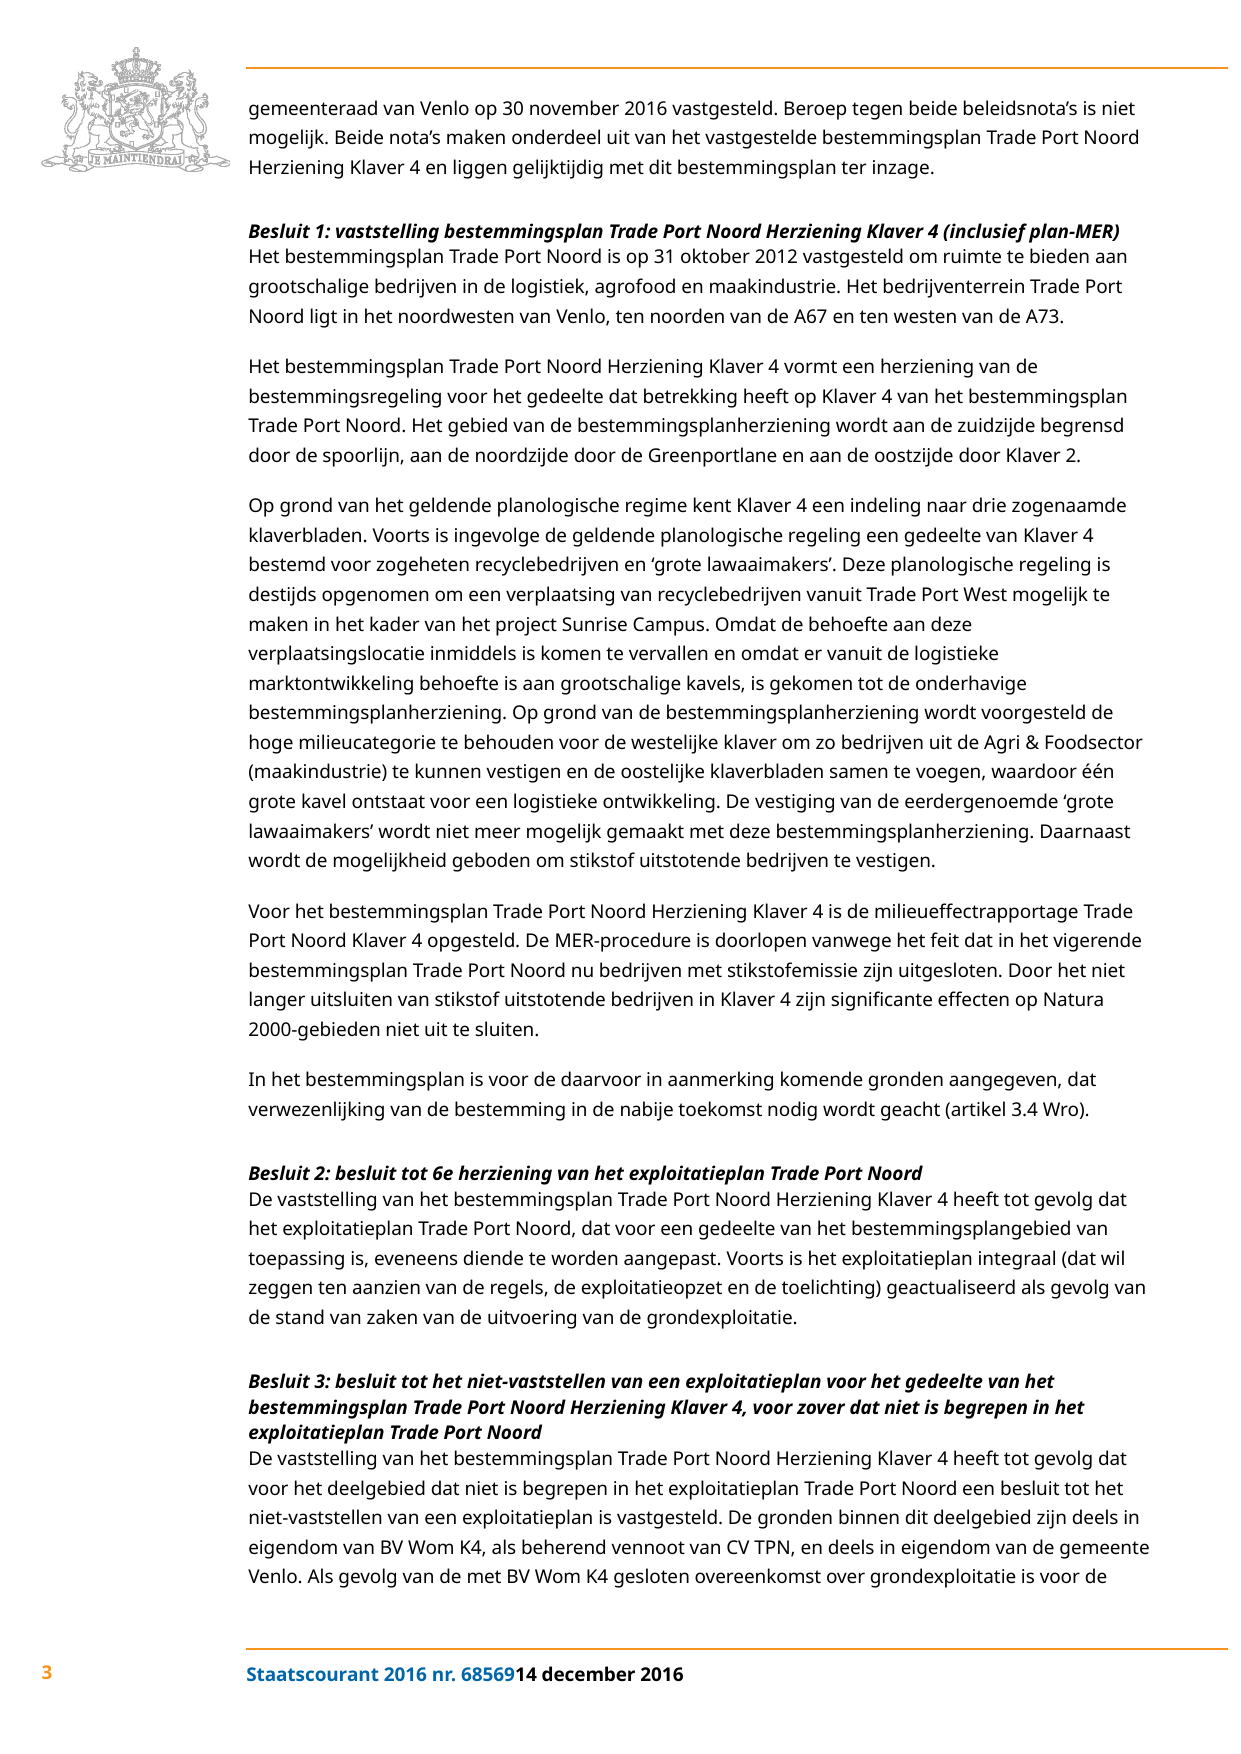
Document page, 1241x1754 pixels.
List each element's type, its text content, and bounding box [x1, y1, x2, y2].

text Op grond van het geldende planologische regime kent Klaver 4 een indeling naar drie zogenaamde klaverbladen. Voorts is ingevolge de geldende planologische regeling een gedeelte van Klaver 4 bestemd voor zogeheten recyclebedrijven en ‘grote lawaaimakers’. Deze planologische regeling is destijds opgenomen om een verplaatsing van recyclebedrijven vanuit Trade Port West mogelijk te maken in het kader van het project Sunrise Campus. Omdat de behoefte aan deze verplaatsingslocatie inmiddels is komen te vervallen en omdat er vanuit de logistieke marktontwikkeling behoefte is aan grootschalige kavels, is gekomen tot de onderhavige bestemmingsplanherziening. Op grond van de bestemmingsplanherziening wordt voorgesteld de hoge milieucategorie te behouden voor de westelijke klaver om zo bedrijven uit de Agri & Foodsector (maakindustrie) te kunnen vestigen en de oostelijke klaverbladen samen te voegen, waardoor één grote kavel ontstaat voor een logistieke ontwikkeling. De vestiging van de eerdergenoemde ‘grote lawaaimakers’ wordt niet meer mogelijk gemaakt met deze bestemmingsplanherziening. Daarnaast wordt de mogelijkheid geboden om stikstof uitstotende bedrijven te vestigen. [248, 492, 1152, 873]
text Voor het bestemmingsplan Trade Port Noord Herziening Klaver 4 is de milieueffectrapportage Trade Port Noord Klaver 4 opgesteld. De MER-procedure is doorlopen vanwege het feit dat in het vigerende bestemmingsplan Trade Port Noord nu bedrijven met stikstofemissie zijn uitgesloten. Door het niet langer uitsluiten van stikstof uitstotende bedrijven in Klaver 4 zijn significante effecten op Natura 2000-gebieden niet uit te sluiten. [248, 898, 1152, 1042]
text gemeenteraad van Venlo op 30 november 2016 vastgesteld. Beroep tegen beide beleidsnota’s is niet mogelijk. Beide nota’s maken onderdeel uit van het vastgestelde bestemmingsplan Trade Port Noord Herziening Klaver 4 en liggen gelijktijdig met dit bestemmingsplan ter inzage. [248, 95, 1152, 180]
text Besluit 2: besluit tot 6e herziening van het exploitatieplan Trade Port Noord [248, 1160, 1152, 1186]
picture [41, 47, 231, 172]
text Het bestemmingsplan Trade Port Noord Herziening Klaver 4 vormt een herziening van de bestemmingsregeling voor het gedeelte dat betrekking heeft op Klaver 4 van het bestemmingsplan Trade Port Noord. Het gebied van de bestemmingsplanherziening wordt aan de zuidzijde begrensd door de spoorlijn, aan de noordzijde door de Greenportlane en aan de oostzijde door Klaver 2. [248, 353, 1152, 468]
text Besluit 3: besluit tot het niet-vaststellen van een exploitatieplan voor het gedeelte van het bestemmingsplan Trade Port Noord Herziening Klaver 4, voor zover dat niet is begrepen in het exploitatieplan Trade Port Noord [248, 1368, 1152, 1445]
text De vaststelling van het bestemmingsplan Trade Port Noord Herziening Klaver 4 heeft tot gevolg dat het exploitatieplan Trade Port Noord, dat voor een gedeelte van het bestemmingsplangebied van toepassing is, eveneens diende te worden aangepast. Voorts is het exploitatieplan integraal (dat wil zeggen ten aanzien van de regels, de exploitatieopzet en de toelichting) geactualiseerd als gevolg van de stand van zaken van de uitvoering van de grondexploitatie. [248, 1186, 1152, 1330]
text De vaststelling van het bestemmingsplan Trade Port Noord Herziening Klaver 4 heeft tot gevolg dat voor het deelgebied dat niet is begrepen in het exploitatieplan Trade Port Noord een besluit tot het niet-vaststellen van een exploitatieplan is vastgesteld. De gronden binnen dit deelgebied zijn deels in eigendom van BV Wom K4, als beherend vennoot van CV TPN, en deels in eigendom van de gemeente Venlo. Als gevolg van de met BV Wom K4 gesloten overeenkomst over grondexploitatie is voor de [248, 1445, 1152, 1589]
text Besluit 1: vaststelling bestemmingsplan Trade Port Noord Herziening Klaver 4 (inclusief plan-MER) [248, 218, 1152, 244]
text Het bestemmingsplan Trade Port Noord is op 31 oktober 2012 vastgesteld om ruimte te bieden aan grootschalige bedrijven in de logistiek, agrofood en maakindustrie. Het bedrijventerrein Trade Port Noord ligt in het noordwesten van Venlo, ten noorden van de A67 en ten westen van de A73. [248, 244, 1152, 328]
text In het bestemmingsplan is voor de daarvoor in aanmerking komende gronden aangegeven, dat verwezenlijking van de bestemming in de nabije toekomst nodig wordt geacht (artikel 3.4 Wro). [248, 1067, 1152, 1122]
